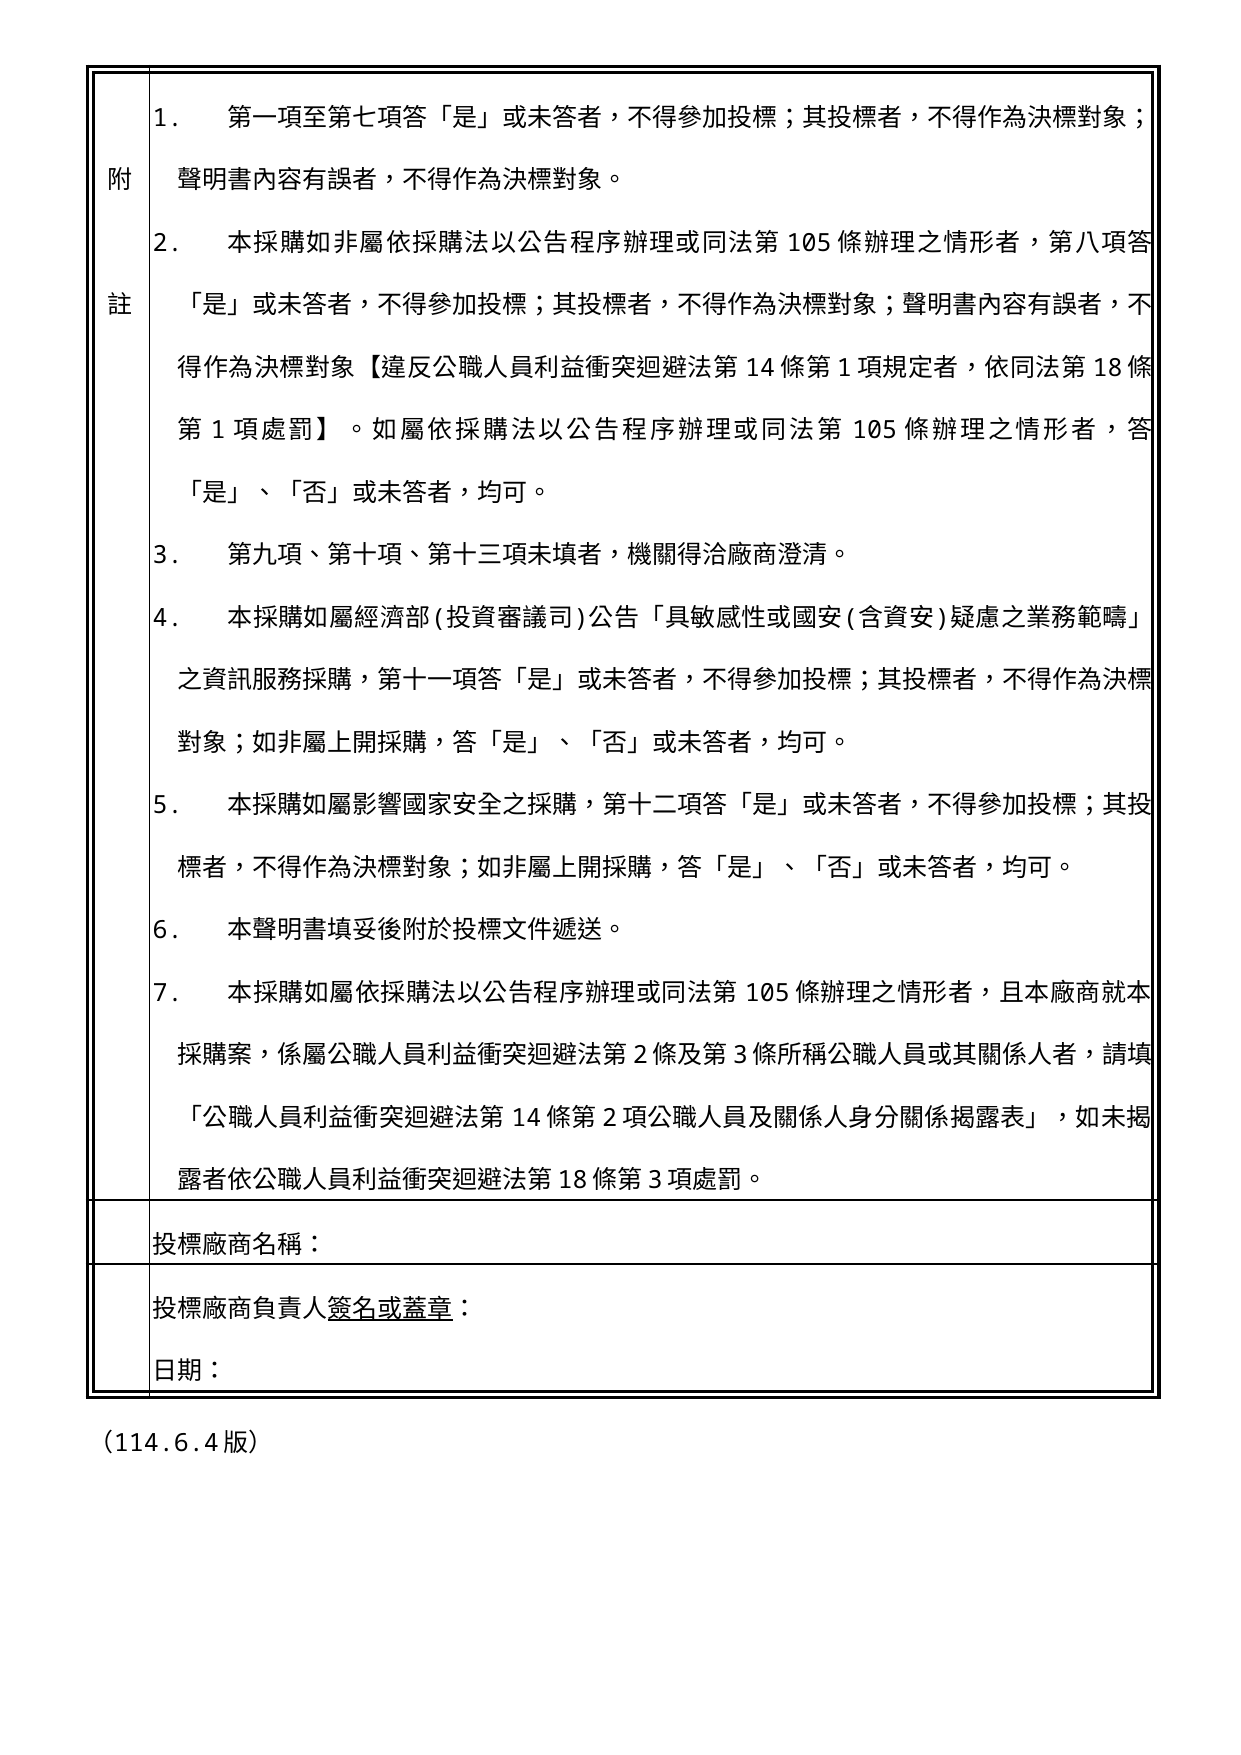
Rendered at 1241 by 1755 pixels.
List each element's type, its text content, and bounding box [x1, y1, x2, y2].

table_header 附 註 [90, 68, 149, 1199]
text （114.6.4版） [89, 1399, 1152, 1461]
table_cell 投標廠商名稱： [150, 1201, 1151, 1263]
table_cell [95, 1201, 149, 1263]
table_header 第一項至第七項答「是」或未答者，不得參加投標；其投標者，不得作為決標對象；聲明書內容有誤者，不得作為決標對象。 本採購如非屬依採購法以公告程序辦理或同法第105條辦理之情形者，第八項答「是」或未答者，不得參加投標；其投標者，不得作為決標對象；聲明書內容有誤者，不得作為決標對象【違反公職人員利益衝突迴避法第14條第1項規定者，依同法第18條第1項處罰】。如屬依採購法以公告程序辦理或同法第105條辦理之情形者，答「是」、「否」或未答者，均可。 第九項、第十項、第十三項未填者，機關得洽廠商澄清。 本採購如屬經濟部(投資審議司)公告「具敏感性或國安(含資安)疑慮之業務範疇」之資訊服務採購，第十一項答「是」或未答者，不得參加投標；其投標者，不得作為決標對象；如非屬上開採購，答「是」、「否」或未答者，均可。 本採購如屬影響國家安全之採購，第十二項答「是」或未答者，不得參加投標；其投標者，不得作為決標對象；如非屬上開採購，答「是」、「否」或未答者，均可。 本聲明書填妥後附於投標文件遞送。 本採購如屬依採購法以公告程序辦理或同法第105條辦理之情形者，且本廠商就本採購案，係屬公職人員利益衝突迴避法第2條及第3條所稱公職人員或其關係人者，請填「公職人員利益衝突迴避法第14條第2項公職人員及關係人身分關係揭露表」，如未揭露者依公職人員利益衝突迴避法第18條第3項處罰。 [150, 68, 1156, 1199]
table_cell 投標廠商負責人簽名或蓋章： 日期： [150, 1265, 1151, 1389]
table_cell [95, 1265, 149, 1389]
